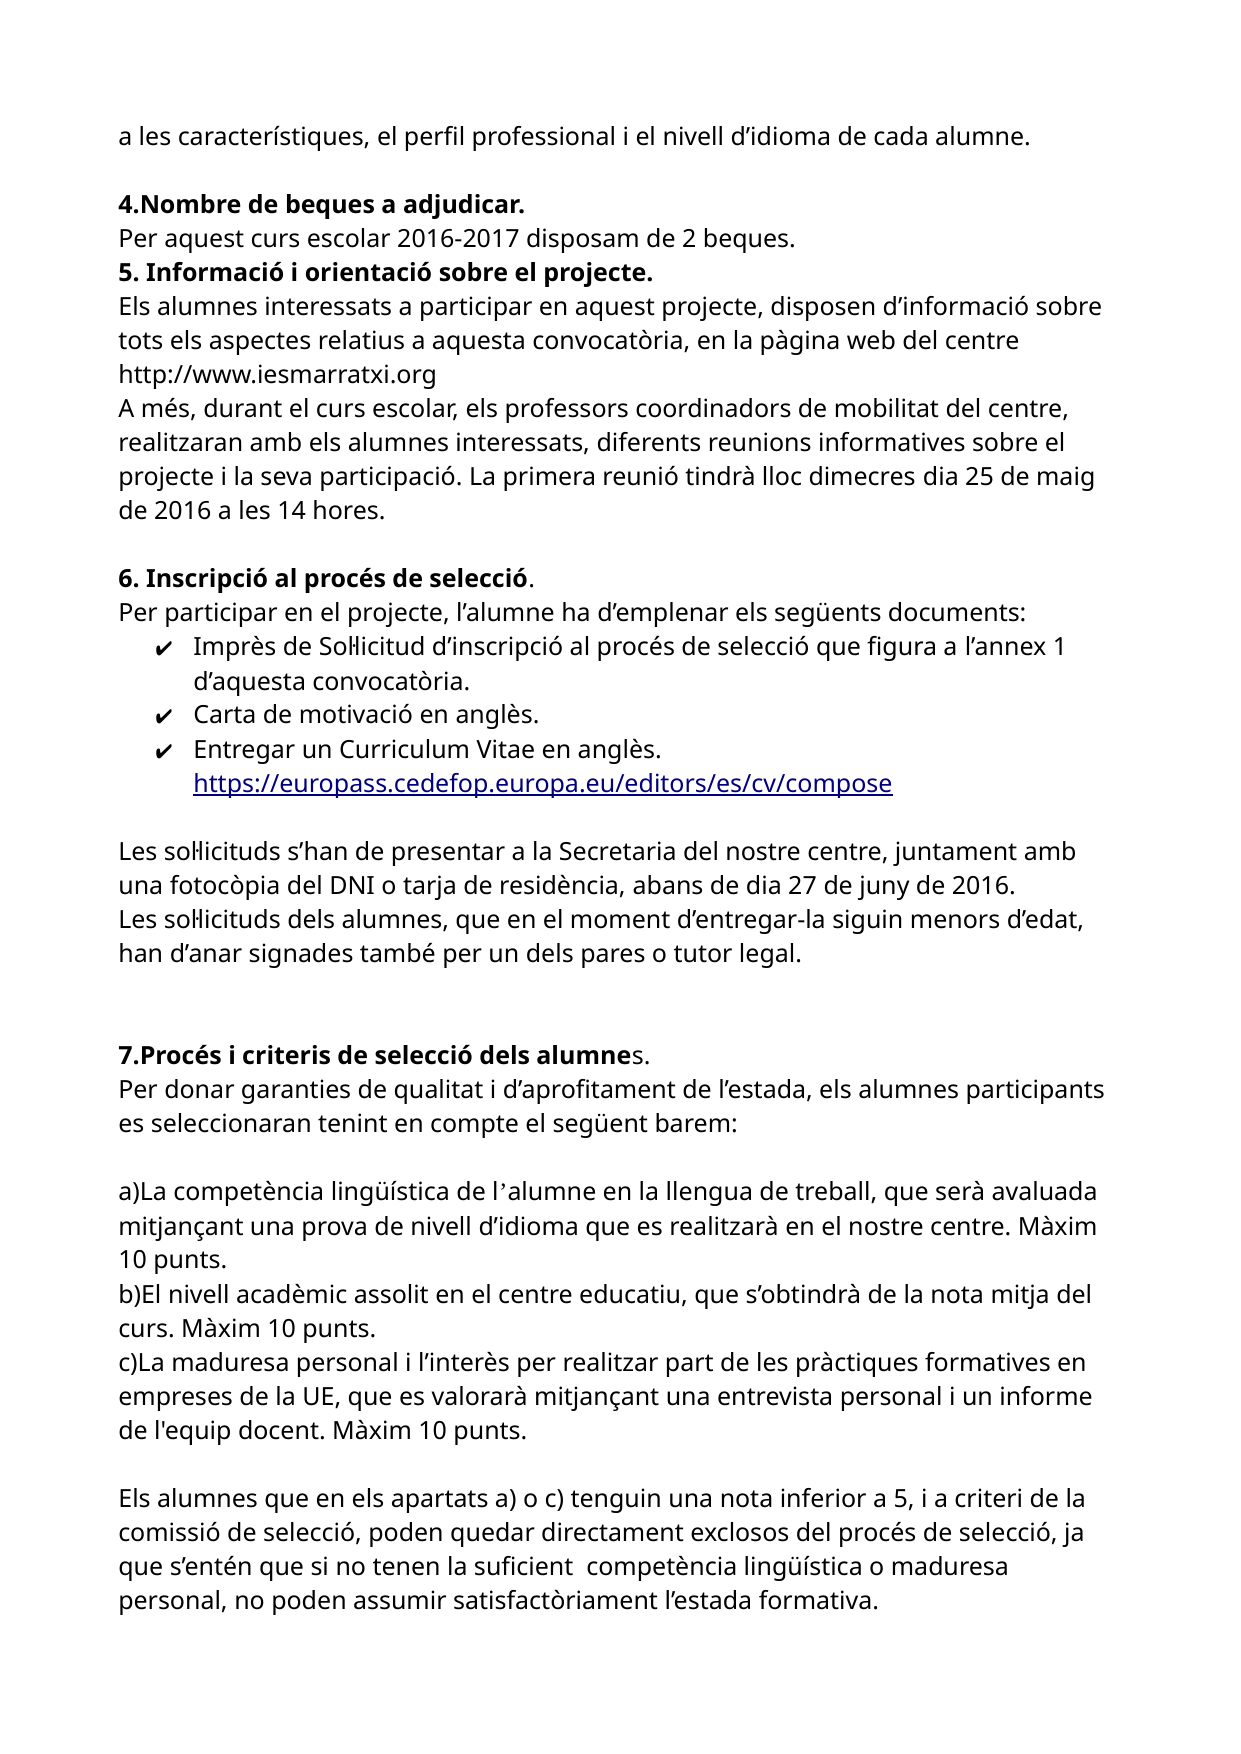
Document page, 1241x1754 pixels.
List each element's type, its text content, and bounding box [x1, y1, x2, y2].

text Les sol·licituds s’han de presentar a la Secretaria del nostre centre, juntament amb una fotocòpia del DNI o tarja de residència, abans de dia 27 de juny de 2016. [118, 833, 1122, 902]
text Els alumnes interessats a participar en aquest projecte, disposen d’informació sobre tots els aspectes relatius a aquesta convocatòria, en la pàgina web del centre http://www.iesmarratxi.org [118, 288, 1122, 391]
text 7.Procés i criteris de selecció dels alumnes. [118, 1038, 1122, 1072]
list Carta de motivació en anglès. [156, 697, 1122, 731]
text 6. Inscripció al procés de selecció. [118, 561, 1122, 595]
text a)La competència lingüística de l’alumne en la llengua de treball, que serà avaluada mitjançant una prova de nivell d’idioma que es realitzarà en el nostre centre. Màxim 10 punts. [118, 1174, 1122, 1276]
text c)La maduresa personal i l’interès per realitzar part de les pràctiques formatives en empreses de la UE, que es valorarà mitjançant una entrevista personal i un informe de l'equip docent. Màxim 10 punts. [118, 1344, 1122, 1447]
list Entregar un Curriculum Vitae en anglès. https://europass.cedefop.europa.eu/editors/es/cv/compose [156, 731, 1122, 799]
text A més, durant el curs escolar, els professors coordinadors de mobilitat del centre, realitzaran amb els alumnes interessats, diferents reunions informatives sobre el projecte i la seva participació. La primera reunió tindrà lloc dimecres dia 25 de maig de 2016 a les 14 hores. [118, 391, 1122, 527]
text Els alumnes que en els apartats a) o c) tenguin una nota inferior a 5, i a criteri de la comissió de selecció, poden quedar directament exclosos del procés de selecció, ja que s’entén que si no tenen la suficient competència lingüística o maduresa personal, no poden assumir satisfactòriament l’estada formativa. [118, 1481, 1122, 1617]
text Les sol·licituds dels alumnes, que en el moment d’entregar-la siguin menors d’edat, han d’anar signades també per un dels pares o tutor legal. [118, 902, 1122, 970]
text Per participar en el projecte, l’alumne ha d’emplenar els següents documents: [118, 595, 1122, 629]
text Per aquest curs escolar 2016-2017 disposam de 2 beques. [118, 220, 1122, 254]
text b)El nivell acadèmic assolit en el centre educatiu, que s’obtindrà de la nota mitja del curs. Màxim 10 punts. [118, 1276, 1122, 1344]
text 4.Nombre de beques a adjudicar. [118, 186, 1122, 220]
text 5. Informació i orientació sobre el projecte. [118, 254, 1122, 288]
list Imprès de Sol·licitud d’inscripció al procés de selecció que figura a l’annex 1 d’aquesta convocatòria. [156, 629, 1122, 697]
text a les característiques, el perfil professional i el nivell d’idioma de cada alumne. [118, 118, 1122, 152]
text Per donar garanties de qualitat i d’aprofitament de l’estada, els alumnes participants es seleccionaran tenint en compte el següent barem: [118, 1072, 1122, 1140]
